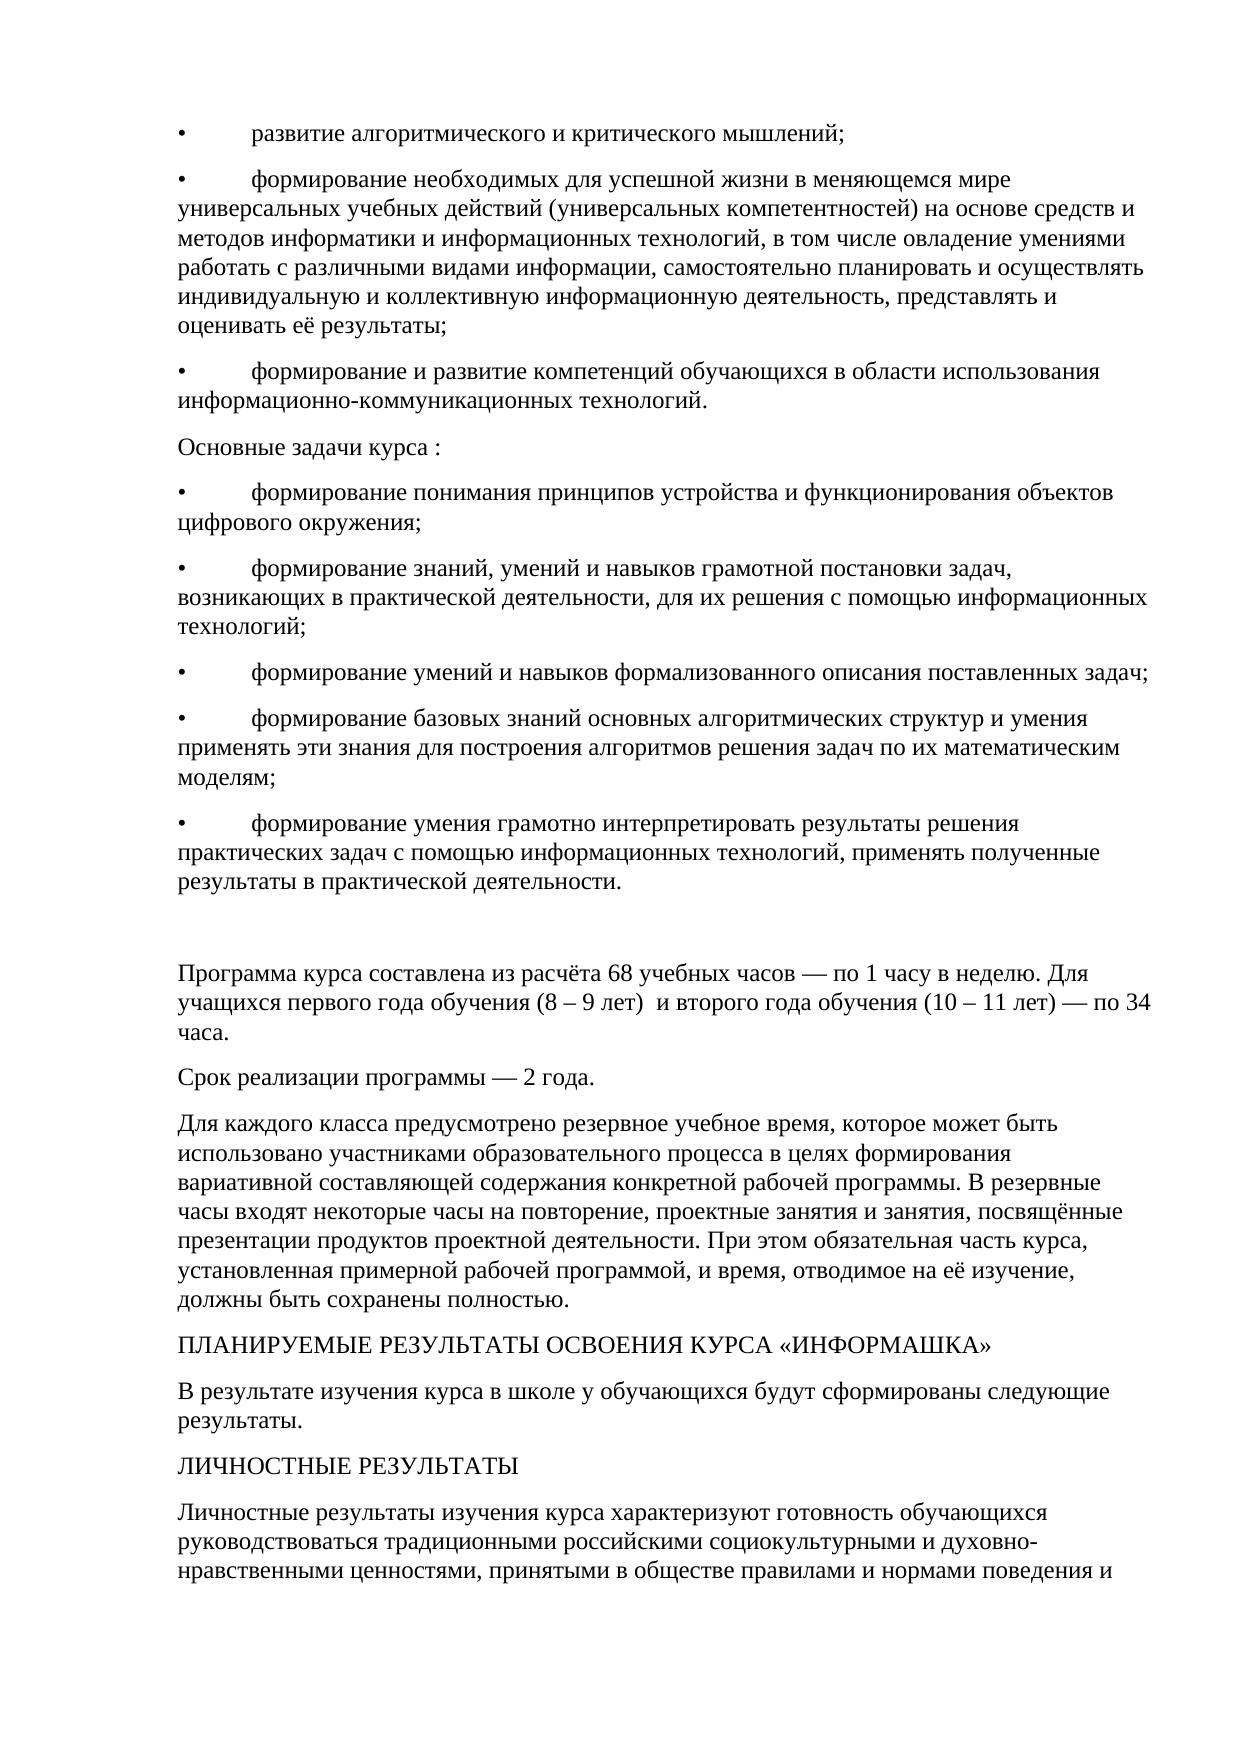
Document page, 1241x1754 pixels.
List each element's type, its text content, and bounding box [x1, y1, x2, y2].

text Программа курса составлена из расчёта 68 учебных часов — по 1 часу в неделю. Для учащихся первого года обучения (8 – 9 лет) и второго года обучения (10 – 11 лет) — по 34 часа. [177, 958, 1152, 1045]
text • формирование понимания принципов устройства и функционирования объектов цифрового окружения; [177, 477, 1152, 536]
text • развитие алгоритмического и критического мышлений; [177, 118, 1152, 147]
text В результате изучения курса в школе у обучающихся будут сформированы следующие результаты. [177, 1376, 1152, 1434]
text • формирование необходимых для успешной жизни в меняющемся мире универсальных учебных действий (универсальных компетентностей) на основе средств и методов информатики и информационных технологий, в том числе овладение умениями работать с различными видами информации, самостоятельно планировать и осуществлять индивидуальную и коллективную информационную деятельность, представлять и оценивать её результаты; [177, 164, 1152, 339]
text ПЛАНИРУЕМЫЕ РЕЗУЛЬТАТЫ ОСВОЕНИЯ КУРСА «ИНФОРМАШКА» [177, 1330, 1152, 1359]
text • формирование и развитие компетенций обучающихся в области использования информационно-коммуникационных технологий. [177, 356, 1152, 414]
text • формирование умения грамотно интерпретировать результаты решения практических задач с помощью информационных технологий, применять полученные результаты в практической деятельности. [177, 808, 1152, 895]
text Личностные результаты изучения курса характеризуют готовность обучающихся руководствоваться традиционными российскими социокультурными и духовно-нравственными ценностями, принятыми в обществе правилами и нормами поведения и [177, 1497, 1152, 1584]
text ЛИЧНОСТНЫЕ РЕЗУЛЬТАТЫ [177, 1451, 1152, 1480]
text Основные задачи курса : [177, 432, 1152, 460]
text Срок реализации программы — 2 года. [177, 1062, 1152, 1091]
text • формирование умений и навыков формализованного описания поставленных задач; [177, 657, 1152, 686]
text • формирование знаний, умений и навыков грамотной постановки задач, возникающих в практической деятельности, для их решения с помощью информационных технологий; [177, 553, 1152, 640]
text • формирование базовых знаний основных алгоритмических структур и умения применять эти знания для построения алгоритмов решения задач по их математическим моделям; [177, 703, 1152, 790]
text Для каждого класса предусмотрено резервное учебное время, которое может быть использовано участниками образовательного процесса в целях формирования вариативной составляющей содержания конкретной рабочей программы. В резервные часы входят некоторые часы на повторение, проектные занятия и занятия, посвящённые презентации продуктов проектной деятельности. При этом обязательная часть курса, установленная примерной рабочей программой, и время, отводимое на её изучение, должны быть сохранены полностью. [177, 1108, 1152, 1313]
